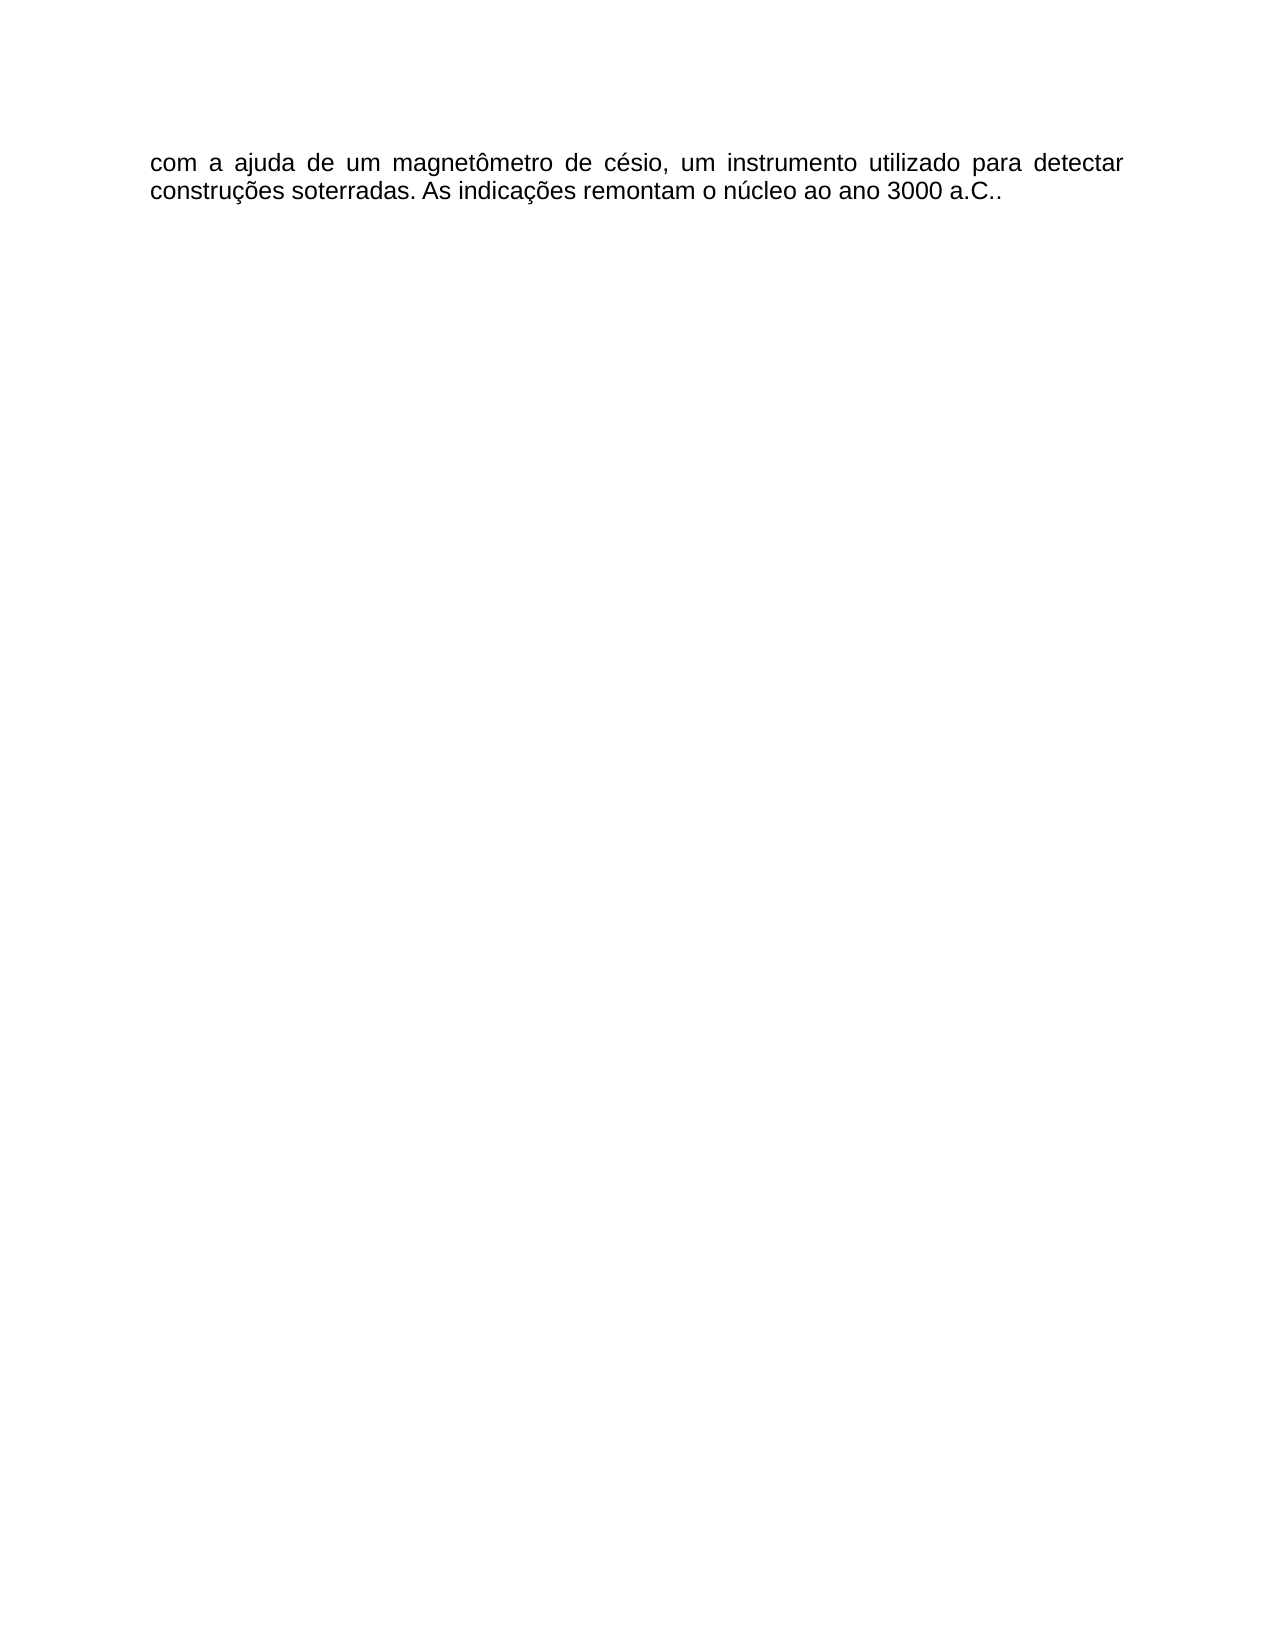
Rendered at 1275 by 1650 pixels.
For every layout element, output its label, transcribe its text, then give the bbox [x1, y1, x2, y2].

text com a ajuda de um magnetômetro de césio, um instrumento utilizado para detectar construções soterradas. As indicações remontam o núcleo ao ano 3000 a.C.. [150, 148, 1125, 205]
